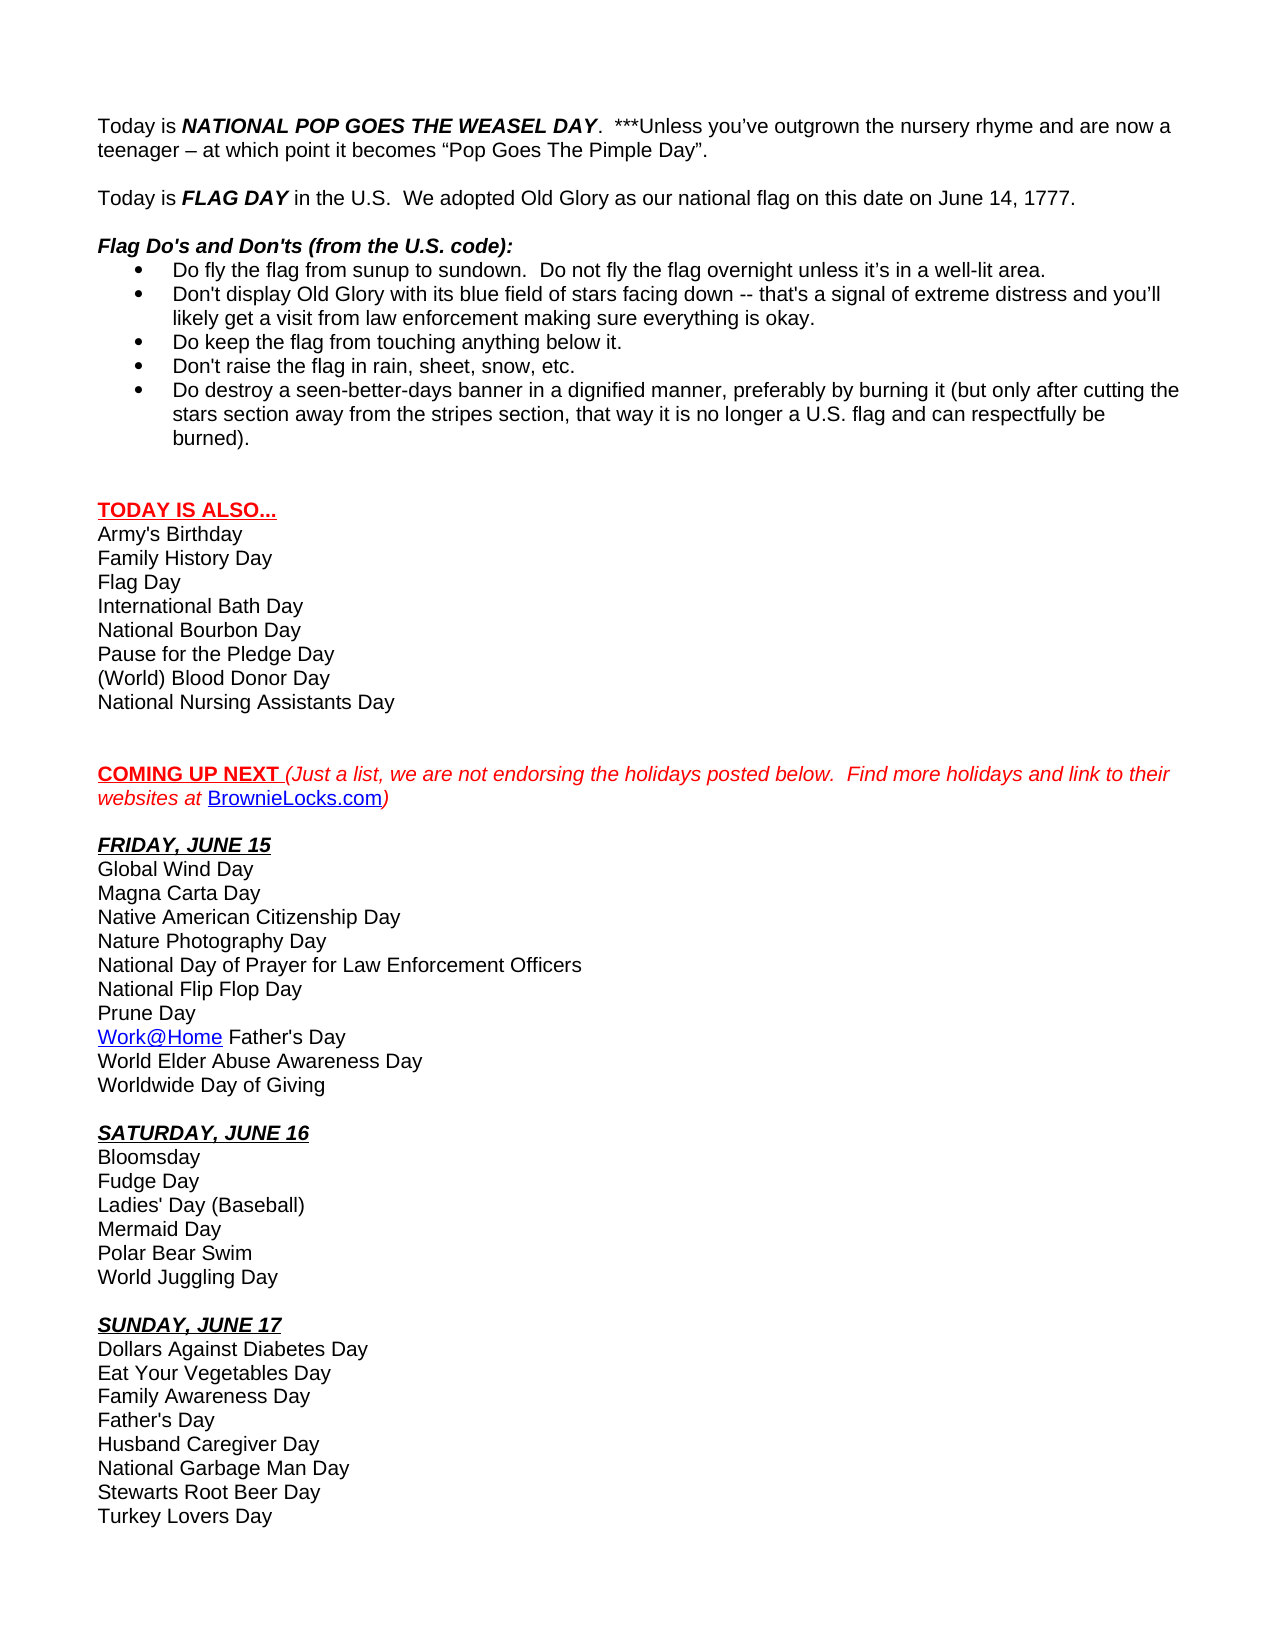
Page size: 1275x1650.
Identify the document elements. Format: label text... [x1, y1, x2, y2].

text TODAY IS ALSO... [97, 498, 1185, 522]
text FRIDAY, JUNE 15 [97, 833, 1185, 857]
text COMING UP NEXT (Just a list, we are not endorsing the holidays posted below. Find more holidays and link to their websites at BrownieLocks.com) [97, 761, 1185, 809]
list Do keep the flag from touching anything below it. [135, 330, 1185, 354]
text Global Wind Day Magna Carta Day Native American Citizenship Day Nature Photography Day National Day of Prayer for Law Enforcement Officers National Flip Flop Day Prune Day Work@Home Father's Day World Elder Abuse Awareness Day Worldwide Day of Giving [97, 857, 1185, 1097]
text Flag Do's and Don'ts (from the U.S. code): [97, 234, 1185, 258]
text SATURDAY, JUNE 16 [97, 1121, 1185, 1145]
list Do destroy a seen-better-days banner in a dignified manner, preferably by burning it (but only after cutting the stars section away from the stripes section, that way it is no longer a U.S. flag and can respectfully be burned). [135, 378, 1185, 450]
text Army's Birthday Family History Day Flag Day International Bath Day National Bourbon Day Pause for the Pledge Day (World) Blood Donor Day National Nursing Assistants Day [97, 522, 1185, 713]
text Dollars Against Diabetes Day Eat Your Vegetables Day Family Awareness Day Father's Day Husband Caregiver Day National Garbage Man Day Stewarts Root Beer Day Turkey Lovers Day [97, 1336, 1185, 1528]
text SUNDAY, JUNE 17 [97, 1312, 1185, 1336]
text Bloomsday Fudge Day Ladies' Day (Baseball) Mermaid Day Polar Bear Swim World Juggling Day [97, 1145, 1185, 1288]
list Don't display Old Glory with its blue field of stars facing down -- that's a signal of extreme distress and you’ll likely get a visit from law enforcement making sure everything is okay. [135, 282, 1185, 330]
list Do fly the flag from sunup to sundown. Do not fly the flag overnight unless it’s in a well-lit area. [135, 258, 1185, 282]
text Today is NATIONAL POP GOES THE WEASEL DAY. ***Unless you’ve outgrown the nursery rhyme and are now a teenager – at which point it becomes “Pop Goes The Pimple Day”. [97, 114, 1185, 162]
text Today is FLAG DAY in the U.S. We adopted Old Glory as our national flag on this date on June 14, 1777. [97, 186, 1185, 210]
list Don't raise the flag in rain, sheet, snow, etc. [135, 354, 1185, 378]
